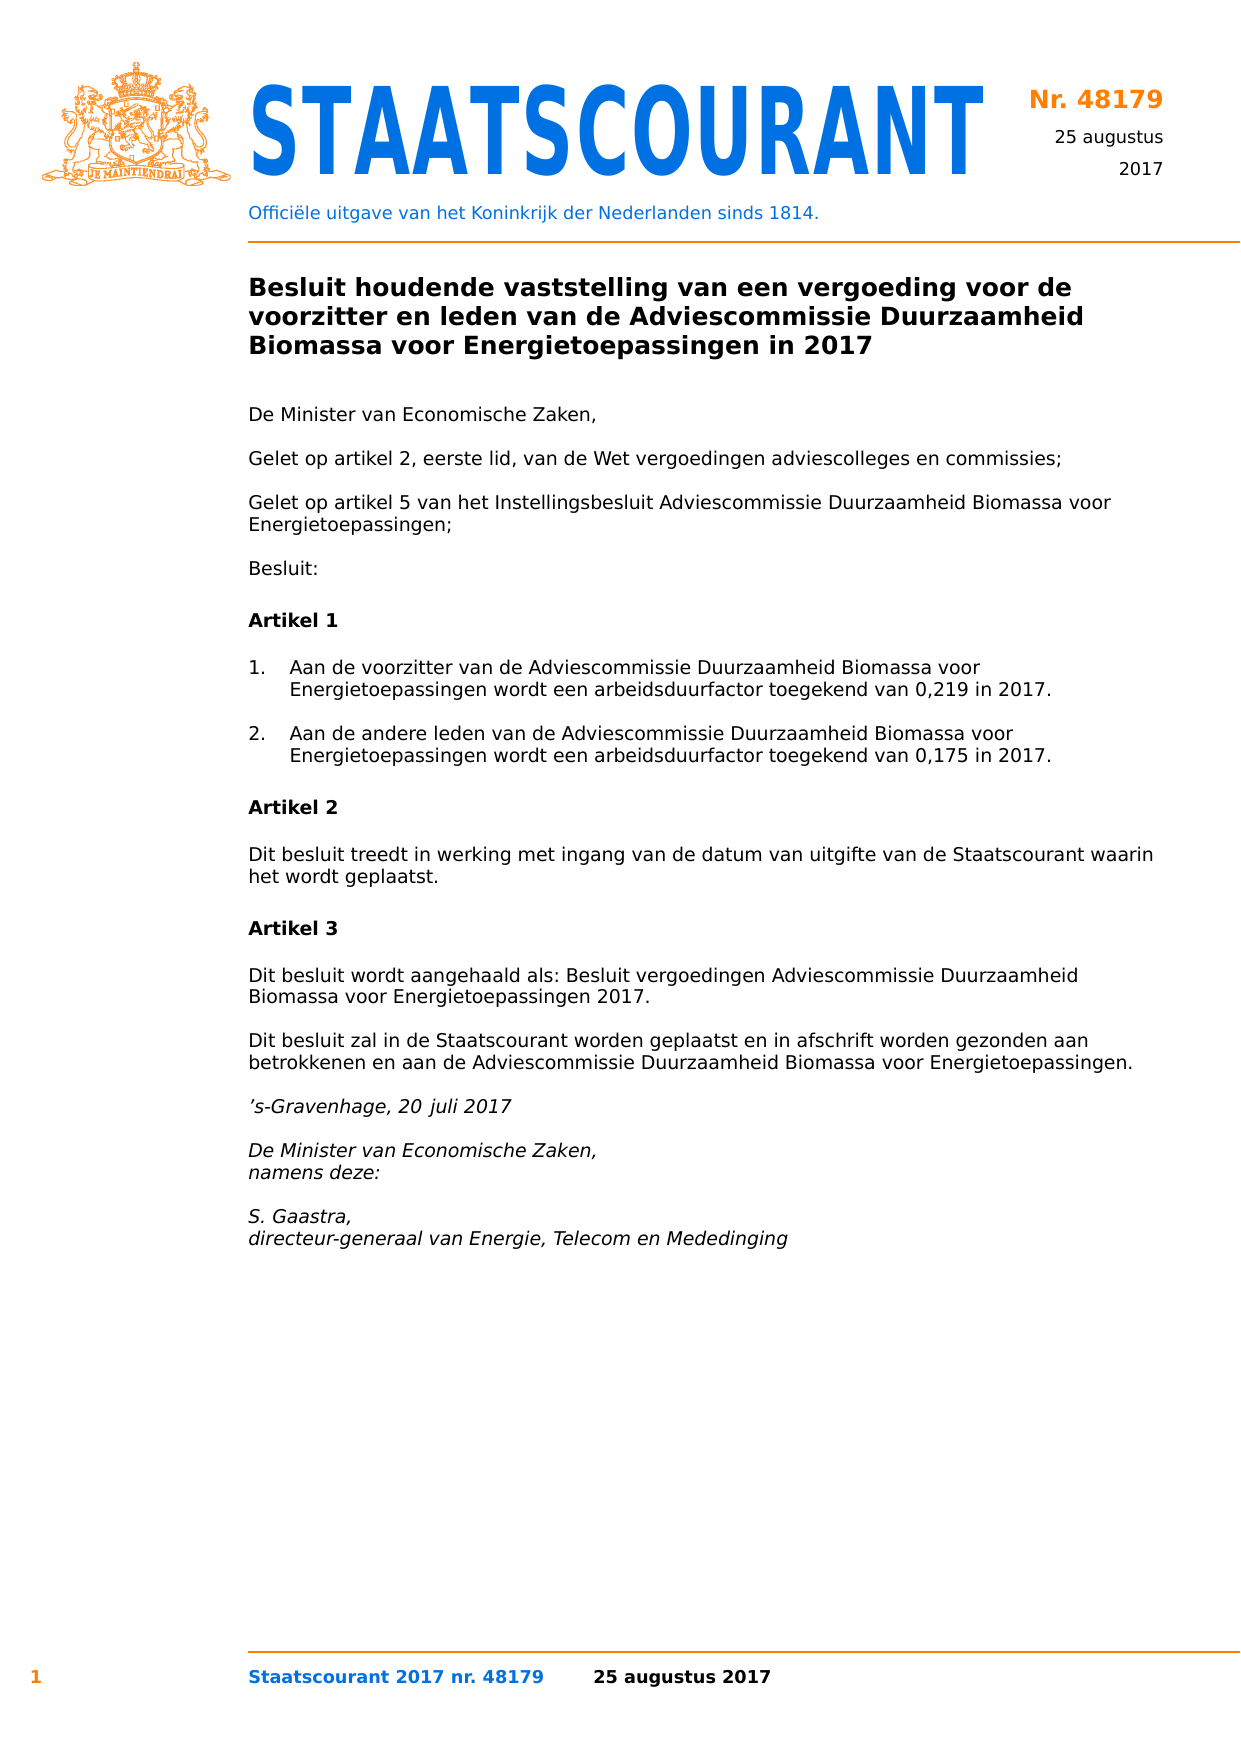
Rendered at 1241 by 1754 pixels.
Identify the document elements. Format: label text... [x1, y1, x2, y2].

table_cell Officiële uitgave van het Koninkrijk der Nederlanden sinds 1814. [248, 203, 1240, 241]
text De Minister van Economische Zaken, [248, 404, 1163, 426]
table_header STAATSCOURANT [248, 62, 998, 203]
text De Minister van Economische Zaken, namens deze: S. Gaastra, directeur-generaal van Energie, Telecom en Mededinging [248, 1140, 1163, 1250]
table_header [25, 62, 248, 241]
text Dit besluit zal in de Staatscourant worden geplaatst en in afschrift worden gezonden aan betrokkenen en aan de Adviescommissie Duurzaamheid Biomassa voor Energietoepassingen. [248, 1030, 1163, 1074]
text Gelet op artikel 2, eerste lid, van de Wet vergoedingen adviescolleges en commissies; [248, 448, 1163, 470]
picture [41, 62, 231, 186]
text ’s-Gravenhage, 20 juli 2017 [248, 1096, 1163, 1118]
table_cell 2017 [998, 153, 1240, 203]
subtitle Besluit houdende vaststelling van een vergoeding voor de voorzitter en leden van de Adviescommissie Duurzaamheid Biomassa voor Energietoepassingen in 2017 [248, 273, 1163, 361]
subtitle Artikel 3 [248, 917, 1163, 939]
text Dit besluit wordt aangehaald als: Besluit vergoedingen Adviescommissie Duurzaamheid Biomassa voor Energietoepassingen 2017. [248, 964, 1163, 1008]
table_header Nr. 48179 [998, 62, 1240, 121]
text Dit besluit treedt in werking met ingang van de datum van uitgifte van de Staatscourant waarin het wordt geplaatst. [248, 843, 1163, 887]
text 2. Aan de andere leden van de Adviescommissie Duurzaamheid Biomassa voor Energietoepassingen wordt een arbeidsduurfactor toegekend van 0,175 in 2017. [248, 723, 1163, 767]
text 1. Aan de voorzitter van de Adviescommissie Duurzaamheid Biomassa voor Energietoepassingen wordt een arbeidsduurfactor toegekend van 0,219 in 2017. [248, 657, 1163, 701]
table_cell 25 augustus [998, 121, 1240, 153]
text Besluit: [248, 558, 1163, 580]
subtitle Artikel 2 [248, 797, 1163, 818]
text Gelet op artikel 5 van het Instellingsbesluit Adviescommissie Duurzaamheid Biomassa voor Energietoepassingen; [248, 492, 1163, 536]
subtitle Artikel 1 [248, 610, 1163, 632]
